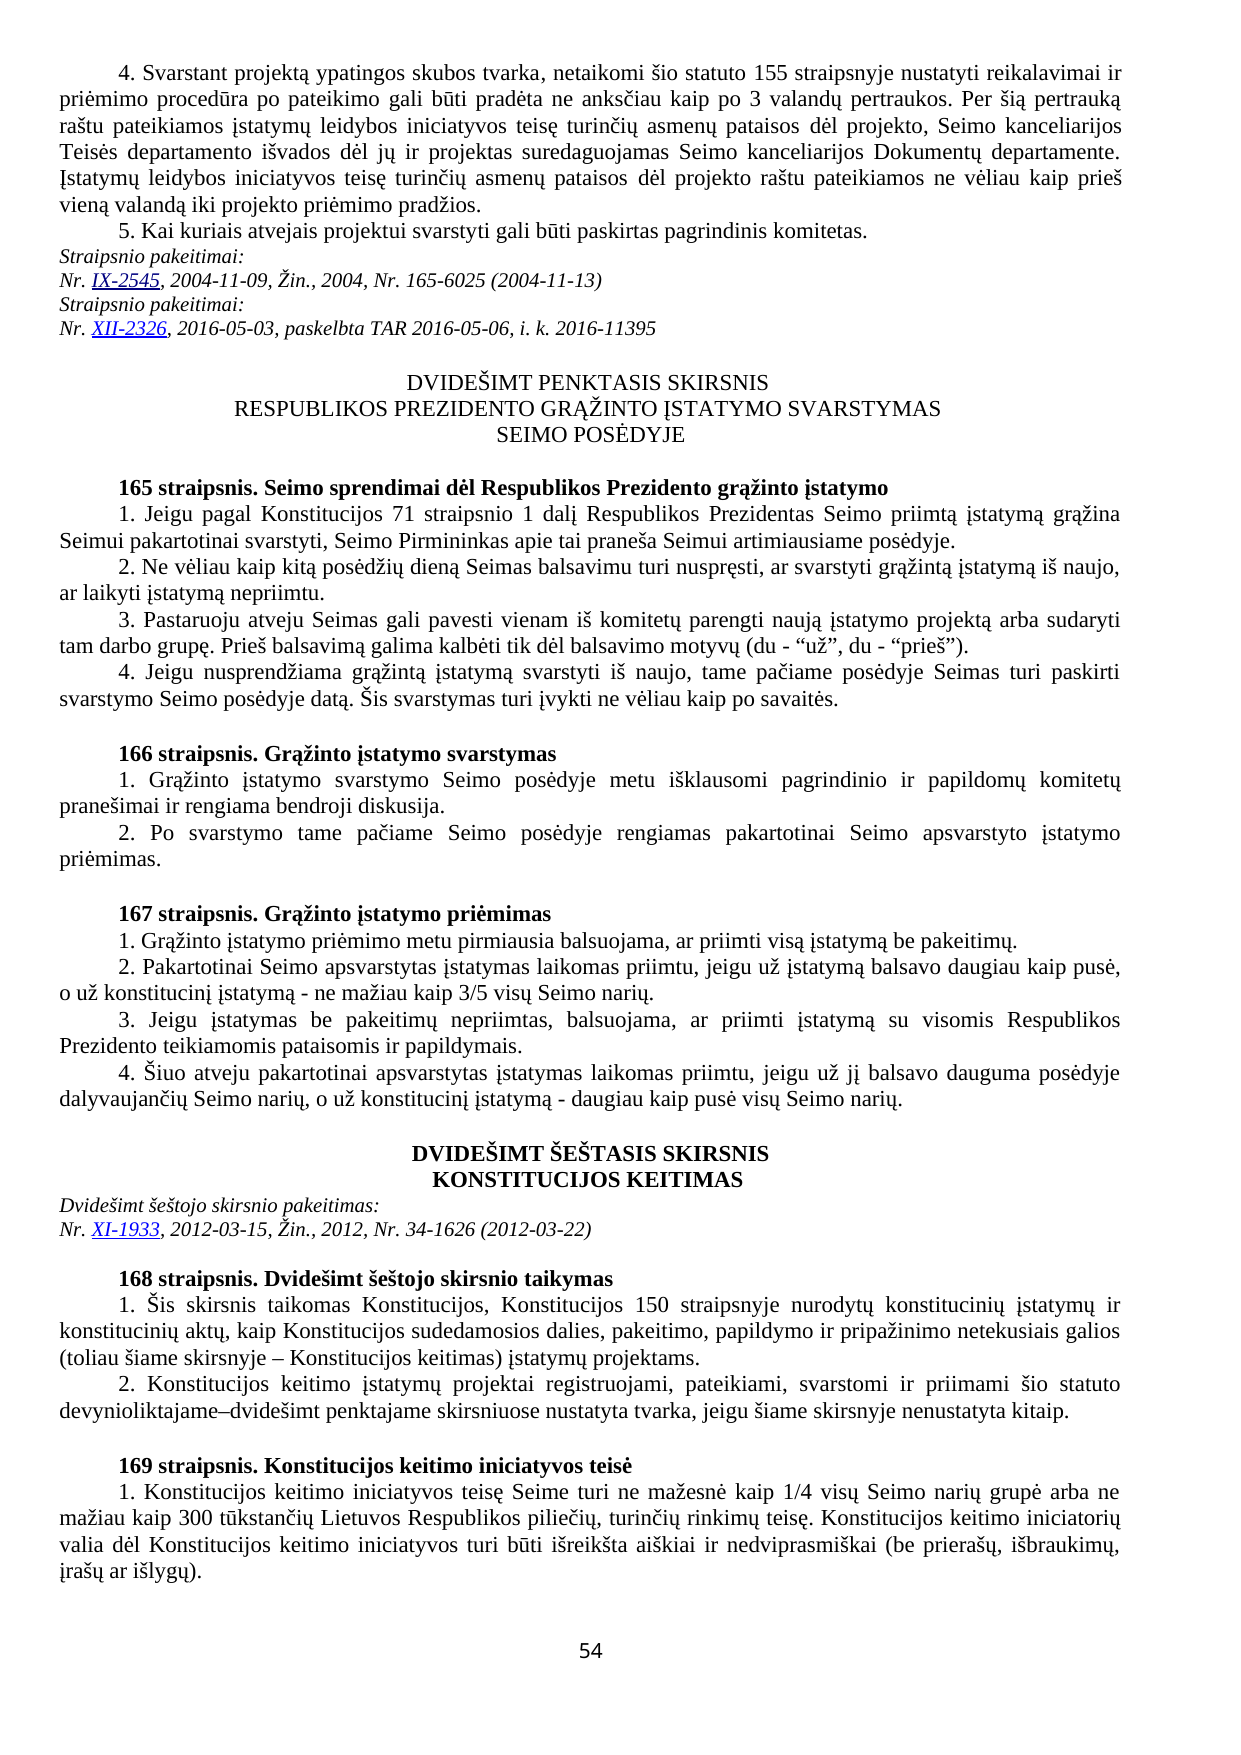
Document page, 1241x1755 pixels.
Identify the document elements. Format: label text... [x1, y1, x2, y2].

text Nr. XI-1933, 2012-03-15, Žin., 2012, Nr. 34-1626 (2012-03-22) [59, 1217, 1122, 1241]
text 1. Grąžinto įstatymo svarstymo Seimo posėdyje metu išklausomi pagrindinio ir papildomų komitetų pranešimai ir rengiama bendroji diskusija. [59, 766, 1122, 819]
text Dvidešimt šeštojo skirsnio pakeitimas: [59, 1193, 1122, 1217]
text Straipsnio pakeitimai: [59, 292, 1122, 316]
text 4. Šiuo atveju pakartotinai apsvarstytas įstatymas laikomas priimtu, jeigu už jį balsavo dauguma posėdyje dalyvaujančių Seimo narių, o už konstitucinį įstatymą - daugiau kaip pusė visų Seimo narių. [59, 1058, 1122, 1111]
text SEIMO POSĖDYJE [59, 421, 1122, 448]
text 165 straipsnis. Seimo sprendimai dėl Respublikos Prezidento grąžinto įstatymo [59, 474, 1122, 500]
text 1. Jeigu pagal Konstitucijos 71 straipsnio 1 dalį Respublikos Prezidentas Seimo priimtą įstatymą grąžina Seimui pakartotinai svarstyti, Seimo Pirmininkas apie tai praneša Seimui artimiausiame posėdyje. [59, 500, 1122, 553]
text 2. Po svarstymo tame pačiame Seimo posėdyje rengiamas pakartotinai Seimo apsvarstyto įstatymo priėmimas. [59, 819, 1122, 872]
subtitle DVIDEŠIMT ŠEŠTASIS SKIRSNIS [59, 1140, 1122, 1166]
text 1. Konstitucijos keitimo iniciatyvos teisę Seime turi ne mažesnė kaip 1/4 visų Seimo narių grupė arba ne mažiau kaip 300 tūkstančių Lietuvos Respublikos piliečių, turinčių rinkimų teisę. Konstitucijos keitimo iniciatorių valia dėl Konstitucijos keitimo iniciatyvos turi būti išreikšta aiškiai ir nedviprasmiškai (be prierašų, išbraukimų, įrašų ar išlygų). [59, 1478, 1122, 1583]
text KONSTITUCIJOS KEITIMAS [59, 1166, 1122, 1193]
text 2. Ne vėliau kaip kitą posėdžių dieną Seimas balsavimu turi nuspręsti, ar svarstyti grąžintą įstatymą iš naujo, ar laikyti įstatymą nepriimtu. [59, 553, 1122, 606]
text 2. Pakartotinai Seimo apsvarstytas įstatymas laikomas priimtu, jeigu už įstatymą balsavo daugiau kaip pusė, o už konstitucinį įstatymą - ne mažiau kaip 3/5 visų Seimo narių. [59, 953, 1122, 1006]
text 5. Kai kuriais atvejais projektui svarstyti gali būti paskirtas pagrindinis komitetas. [59, 217, 1122, 243]
text 1. Grąžinto įstatymo priėmimo metu pirmiausia balsuojama, ar priimti visą įstatymą be pakeitimų. [59, 927, 1122, 953]
text 2. Konstitucijos keitimo įstatymų projektai registruojami, pateikiami, svarstomi ir priimami šio statuto devynioliktajame–dvidešimt penktajame skirsniuose nustatyta tvarka, jeigu šiame skirsnyje nenustatyta kitaip. [59, 1370, 1122, 1423]
text 167 straipsnis. Grąžinto įstatymo priėmimas [59, 900, 1122, 927]
text 166 straipsnis. Grąžinto įstatymo svarstymas [59, 740, 1122, 766]
text RESPUBLIKOS PREZIDENTO GRĄŽINTO ĮSTATYMO SVARSTYMAS [59, 395, 1122, 421]
text 4. Svarstant projektą ypatingos skubos tvarka, netaikomi šio statuto 155 straipsnyje nustatyti reikalavimai ir priėmimo procedūra po pateikimo gali būti pradėta ne anksčiau kaip po 3 valandų pertraukos. Per šią pertrauką raštu pateikiamos įstatymų leidybos iniciatyvos teisę turinčių asmenų pataisos dėl projekto, Seimo kanceliarijos Teisės departamento išvados dėl jų ir projektas suredaguojamas Seimo kanceliarijos Dokumentų departamente. Įstatymų leidybos iniciatyvos teisę turinčių asmenų pataisos dėl projekto raštu pateikiamos ne vėliau kaip prieš vieną valandą iki projekto priėmimo pradžios. [59, 59, 1122, 217]
text Straipsnio pakeitimai: [59, 243, 1122, 268]
text 3. Jeigu įstatymas be pakeitimų nepriimtas, balsuojama, ar priimti įstatymą su visomis Respublikos Prezidento teikiamomis pataisomis ir papildymais. [59, 1006, 1122, 1058]
text 3. Pastaruoju atveju Seimas gali pavesti vienam iš komitetų parengti naują įstatymo projektą arba sudaryti tam darbo grupę. Prieš balsavimą galima kalbėti tik dėl balsavimo motyvų (du - “už”, du - “prieš”). [59, 606, 1122, 658]
text Nr. IX-2545, 2004-11-09, Žin., 2004, Nr. 165-6025 (2004-11-13) [59, 268, 1122, 292]
text 168 straipsnis. Dvidešimt šeštojo skirsnio taikymas [59, 1265, 1122, 1291]
text DVIDEŠIMT PENKTASIS SKIRSNIS [59, 368, 1122, 395]
text 4. Jeigu nusprendžiama grąžintą įstatymą svarstyti iš naujo, tame pačiame posėdyje Seimas turi paskirti svarstymo Seimo posėdyje datą. Šis svarstymas turi įvykti ne vėliau kaip po savaitės. [59, 658, 1122, 711]
text 1. Šis skirsnis taikomas Konstitucijos, Konstitucijos 150 straipsnyje nurodytų konstitucinių įstatymų ir konstitucinių aktų, kaip Konstitucijos sudedamosios dalies, pakeitimo, papildymo ir pripažinimo netekusiais galios (toliau šiame skirsnyje – Konstitucijos keitimas) įstatymų projektams. [59, 1291, 1122, 1370]
text Nr. XII-2326, 2016-05-03, paskelbta TAR 2016-05-06, i. k. 2016-11395 [59, 316, 1122, 340]
text 169 straipsnis. Konstitucijos keitimo iniciatyvos teisė [59, 1452, 1122, 1478]
